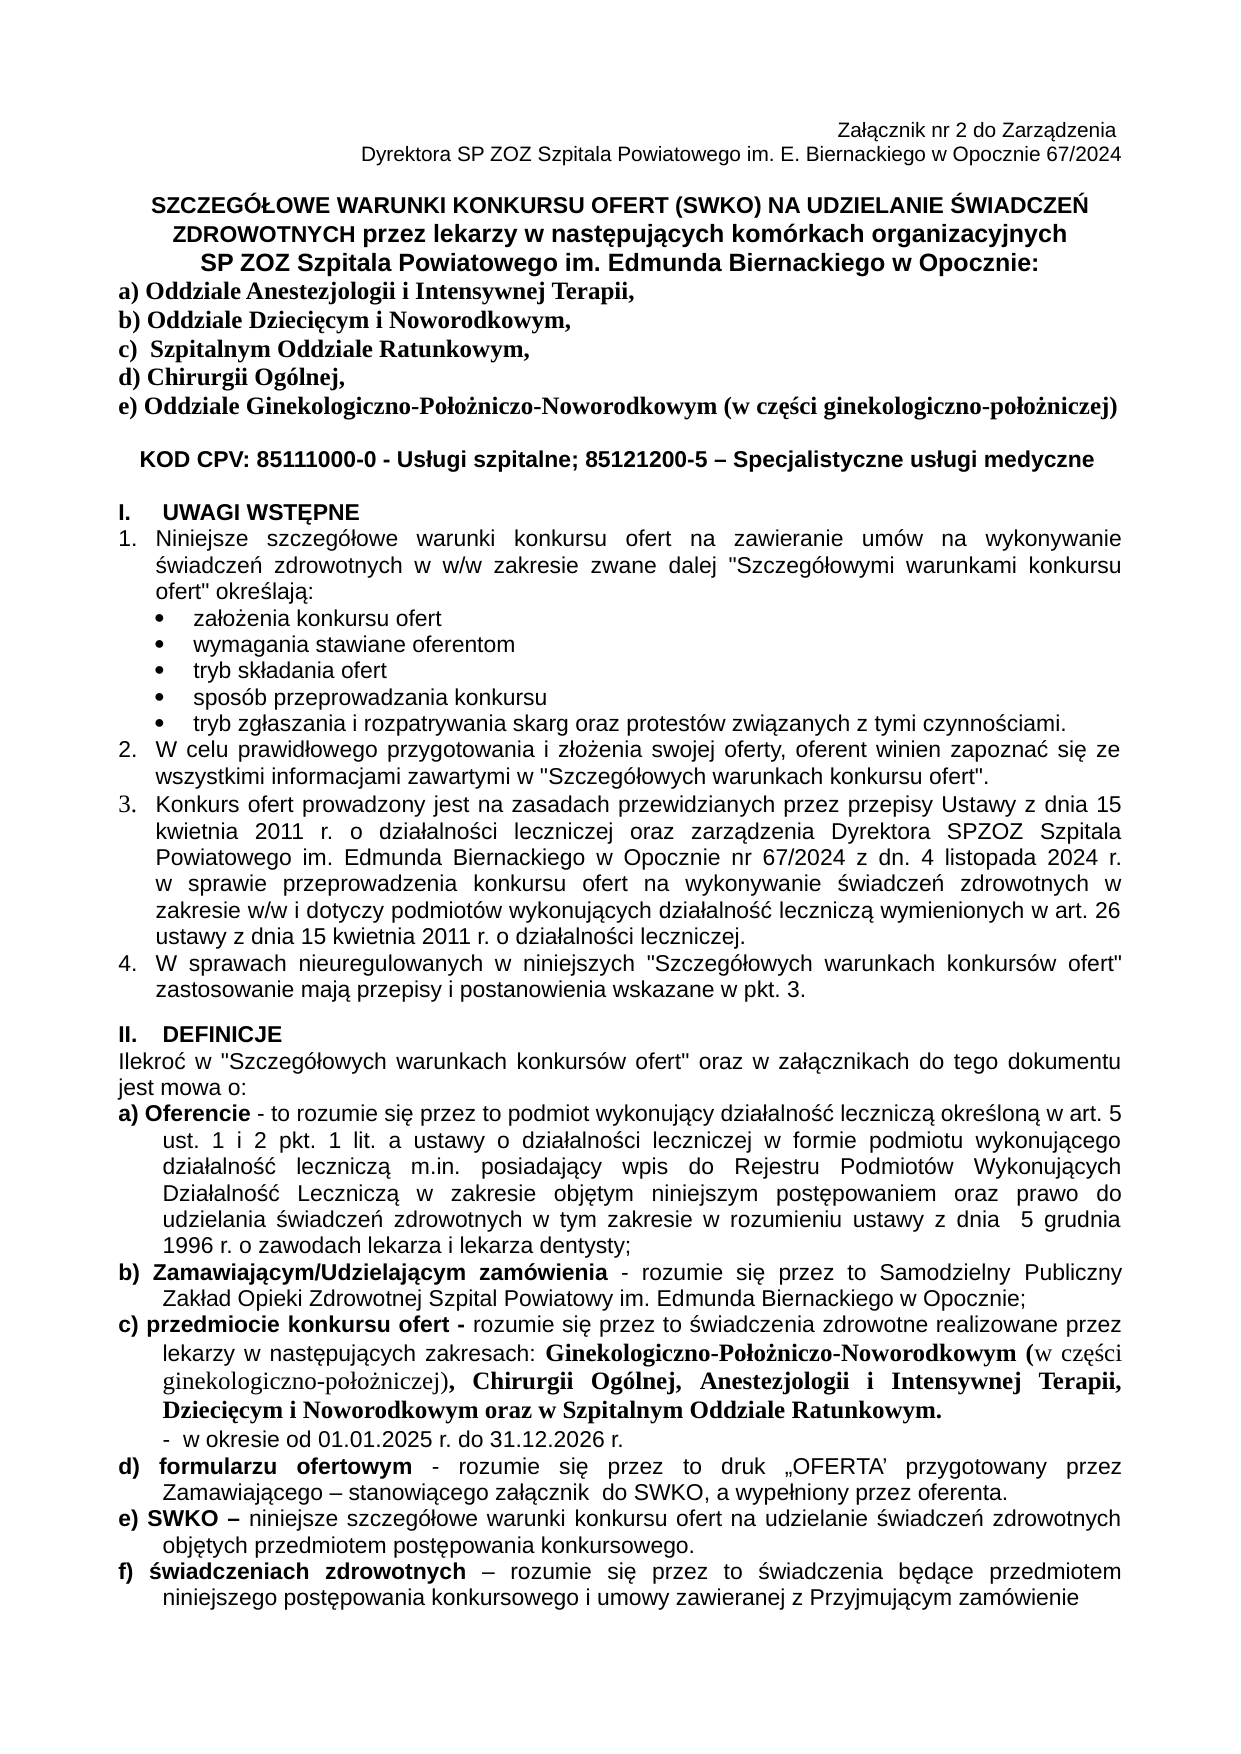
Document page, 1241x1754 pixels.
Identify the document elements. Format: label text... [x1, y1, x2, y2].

text - w okresie od 01.01.2025 r. do 31.12.2026 r. [118, 1424, 1122, 1453]
list W sprawach nieuregulowanych w niniejszych "Szczegółowych warunkach konkursów ofert" zastosowanie mają przepisy i postanowienia wskazane w pkt. 3. [118, 949, 1122, 1002]
list W celu prawidłowego przygotowania i złożenia swojej oferty, oferent winien zapoznać się ze wszystkimi informacjami zawartymi w "Szczegółowych warunkach konkursu ofert". [118, 736, 1122, 789]
list sposób przeprowadzania konkursu [155, 683, 1122, 710]
list tryb zgłaszania i rozpatrywania skarg oraz protestów związanych z tymi czynnościami. [155, 710, 1122, 736]
text Dyrektora SP ZOZ Szpitala Powiatowego im. E. Biernackiego w Opocznie 67/2024 [118, 142, 1122, 166]
text e) Oddziale Ginekologiczno-Położniczo-Noworodkowym (w części ginekologiczno-położniczej) [118, 391, 1122, 420]
list DEFINICJE [118, 1021, 1122, 1048]
text f) świadczeniach zdrowotnych – rozumie się przez to świadczenia będące przedmiotem niniejszego postępowania konkursowego i umowy zawieranej z Przyjmującym zamówienie [118, 1558, 1122, 1611]
text SP ZOZ Szpitala Powiatowego im. Edmunda Biernackiego w Opocznie: [118, 247, 1122, 276]
list UWAGI WSTĘPNE [118, 499, 1122, 525]
text SZCZEGÓŁOWE WARUNKI KONKURSU OFERT (SWKO) NA UDZIELANIE ŚWIADCZEŃ ZDROWOTNYCH przez lekarzy w następujących komórkach organizacyjnych [118, 192, 1122, 247]
text KOD CPV: 85111000-0 - Usługi szpitalne; 85121200-5 – Specjalistyczne usługi medyczne [118, 446, 1122, 473]
text a) Oferencie - to rozumie się przez to podmiot wykonujący działalność leczniczą określoną w art. 5 ust. 1 i 2 pkt. 1 lit. a ustawy o działalności leczniczej w formie podmiotu wykonującego działalność leczniczą m.in. posiadający wpis do Rejestru Podmiotów Wykonujących Działalność Leczniczą w zakresie objętym niniejszym postępowaniem oraz prawo do udzielania świadczeń zdrowotnych w tym zakresie w rozumieniu ustawy z dnia 5 grudnia 1996 r. o zawodach lekarza i lekarza dentysty; [118, 1100, 1122, 1258]
list tryb składania ofert [155, 657, 1122, 683]
text b) Oddziale Dziecięcym i Noworodkowym, [118, 305, 1122, 334]
list Niniejsze szczegółowe warunki konkursu ofert na zawieranie umów na wykonywanie świadczeń zdrowotnych w w/w zakresie zwane dalej "Szczegółowymi warunkami konkursu ofert" określają: [118, 525, 1122, 604]
text e) SWKO – niniejsze szczegółowe warunki konkursu ofert na udzielanie świadczeń zdrowotnych objętych przedmiotem postępowania konkursowego. [118, 1505, 1122, 1558]
text d) formularzu ofertowym - rozumie się przez to druk „OFERTA’ przygotowany przez Zamawiającego – stanowiącego załącznik do SWKO, a wypełniony przez oferenta. [118, 1453, 1122, 1505]
text c) Szpitalnym Oddziale Ratunkowym, [118, 334, 1122, 362]
text d) Chirurgii Ogólnej, [118, 362, 1122, 391]
list Konkurs ofert prowadzony jest na zasadach przewidzianych przez przepisy Ustawy z dnia 15 kwietnia 2011 r. o działalności leczniczej oraz zarządzenia Dyrektora SPZOZ Szpitala Powiatowego im. Edmunda Biernackiego w Opocznie nr 67/2024 z dn. 4 listopada 2024 r. w sprawie przeprowadzenia konkursu ofert na wykonywanie świadczeń zdrowotnych w zakresie w/w i dotyczy podmiotów wykonujących działalność leczniczą wymienionych w art. 26 ustawy z dnia 15 kwietnia 2011 r. o działalności leczniczej. [118, 789, 1122, 949]
text c) przedmiocie konkursu ofert - rozumie się przez to świadczenia zdrowotne realizowane przez lekarzy w następujących zakresach: Ginekologiczno-Położniczo-Noworodkowym (w części ginekologiczno-położniczej), Chirurgii Ogólnej, Anestezjologii i Intensywnej Terapii, Dziecięcym i Noworodkowym oraz w Szpitalnym Oddziale Ratunkowym. [118, 1311, 1122, 1424]
text Ilekroć w "Szczegółowych warunkach konkursów ofert" oraz w załącznikach do tego dokumentu jest mowa o: [118, 1048, 1122, 1100]
list założenia konkursu ofert [155, 604, 1122, 631]
text b) Zamawiającym/Udzielającym zamówienia - rozumie się przez to Samodzielny Publiczny Zakład Opieki Zdrowotnej Szpital Powiatowy im. Edmunda Biernackiego w Opocznie; [118, 1258, 1122, 1311]
text Załącznik nr 2 do Zarządzenia [118, 118, 1122, 142]
text a) Oddziale Anestezjologii i Intensywnej Terapii, [118, 276, 1122, 305]
list wymagania stawiane oferentom [155, 631, 1122, 657]
